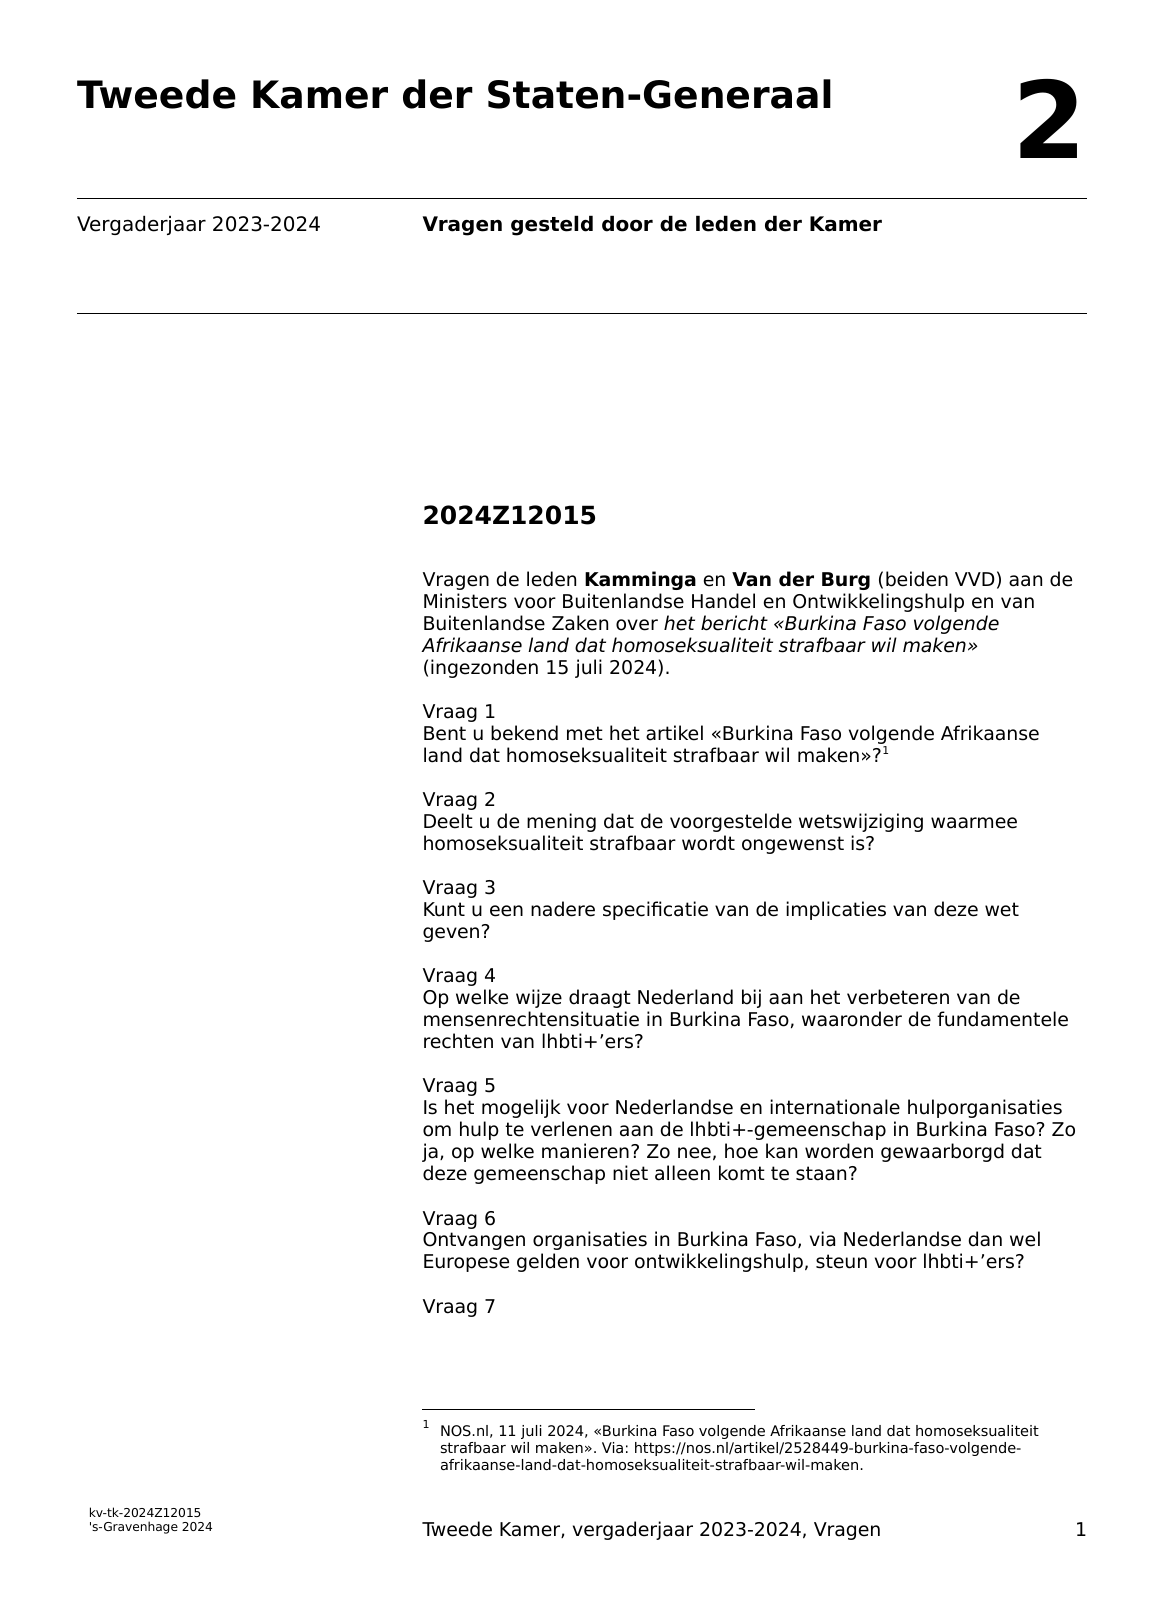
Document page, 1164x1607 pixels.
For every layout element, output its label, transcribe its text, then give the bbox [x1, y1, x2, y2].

text NOS.nl, 11 juli 2024, «Burkina Faso volgende Afrikaanse land dat homoseksualiteit strafbaar wil maken». Via: https://nos.nl/artikel/2528449-burkina-faso-volgende-afrikaanse-land-dat-homoseksualiteit-strafbaar-wil-maken. [422, 1418, 1087, 1474]
text Vraag 3 [422, 877, 1087, 899]
text Vraag 4 [422, 965, 1087, 987]
table_header 2 [886, 59, 1087, 198]
text Is het mogelijk voor Nederlandse en internationale hulporganisaties om hulp te verlenen aan de lhbti+-gemeenschap in Burkina Faso? Zo ja, op welke manieren? Zo nee, hoe kan worden gewaarborgd dat deze gemeenschap niet alleen komt te staan? [422, 1097, 1087, 1185]
text 2024Z12015 [422, 501, 1087, 531]
text Vraag 5 [422, 1075, 1087, 1097]
text Vraag 1 [422, 701, 1087, 723]
text kv-tk-2024Z12015 [88, 1506, 323, 1520]
table_cell Vragen gesteld door de leden der Kamer [422, 199, 1087, 313]
text Vraag 6 [422, 1207, 1087, 1229]
text Ontvangen organisaties in Burkina Faso, via Nederlandse dan wel Europese gelden voor ontwikkelingshulp, steun voor lhbti+’ers? [422, 1229, 1087, 1273]
text Vraag 7 [422, 1296, 1087, 1317]
table_header Tweede Kamer der Staten-Generaal [77, 59, 886, 198]
text Kunt u een nadere specificatie van de implicaties van deze wet geven? [422, 899, 1087, 943]
text Vraag 2 [422, 789, 1087, 811]
text Deelt u de mening dat de voorgestelde wetswijziging waarmee homoseksualiteit strafbaar wordt ongewenst is? [422, 811, 1087, 855]
text Vragen de leden Kamminga en Van der Burg (beiden VVD) aan de Ministers voor Buitenlandse Handel en Ontwikkelingshulp en van Buitenlandse Zaken over het bericht «Burkina Faso volgende Afrikaanse land dat homoseksualiteit strafbaar wil maken» (ingezonden 15 juli 2024). [422, 569, 1087, 679]
text Bent u bekend met het artikel «Burkina Faso volgende Afrikaanse land dat homoseksualiteit strafbaar wil maken»? [422, 723, 1087, 767]
table_cell Vergaderjaar 2023-2024 [77, 199, 422, 313]
text Op welke wijze draagt Nederland bij aan het verbeteren van de mensenrechtensituatie in Burkina Faso, waaronder de fundamentele rechten van lhbti+’ers? [422, 987, 1087, 1053]
text 's-Gravenhage 2024 [88, 1520, 323, 1534]
